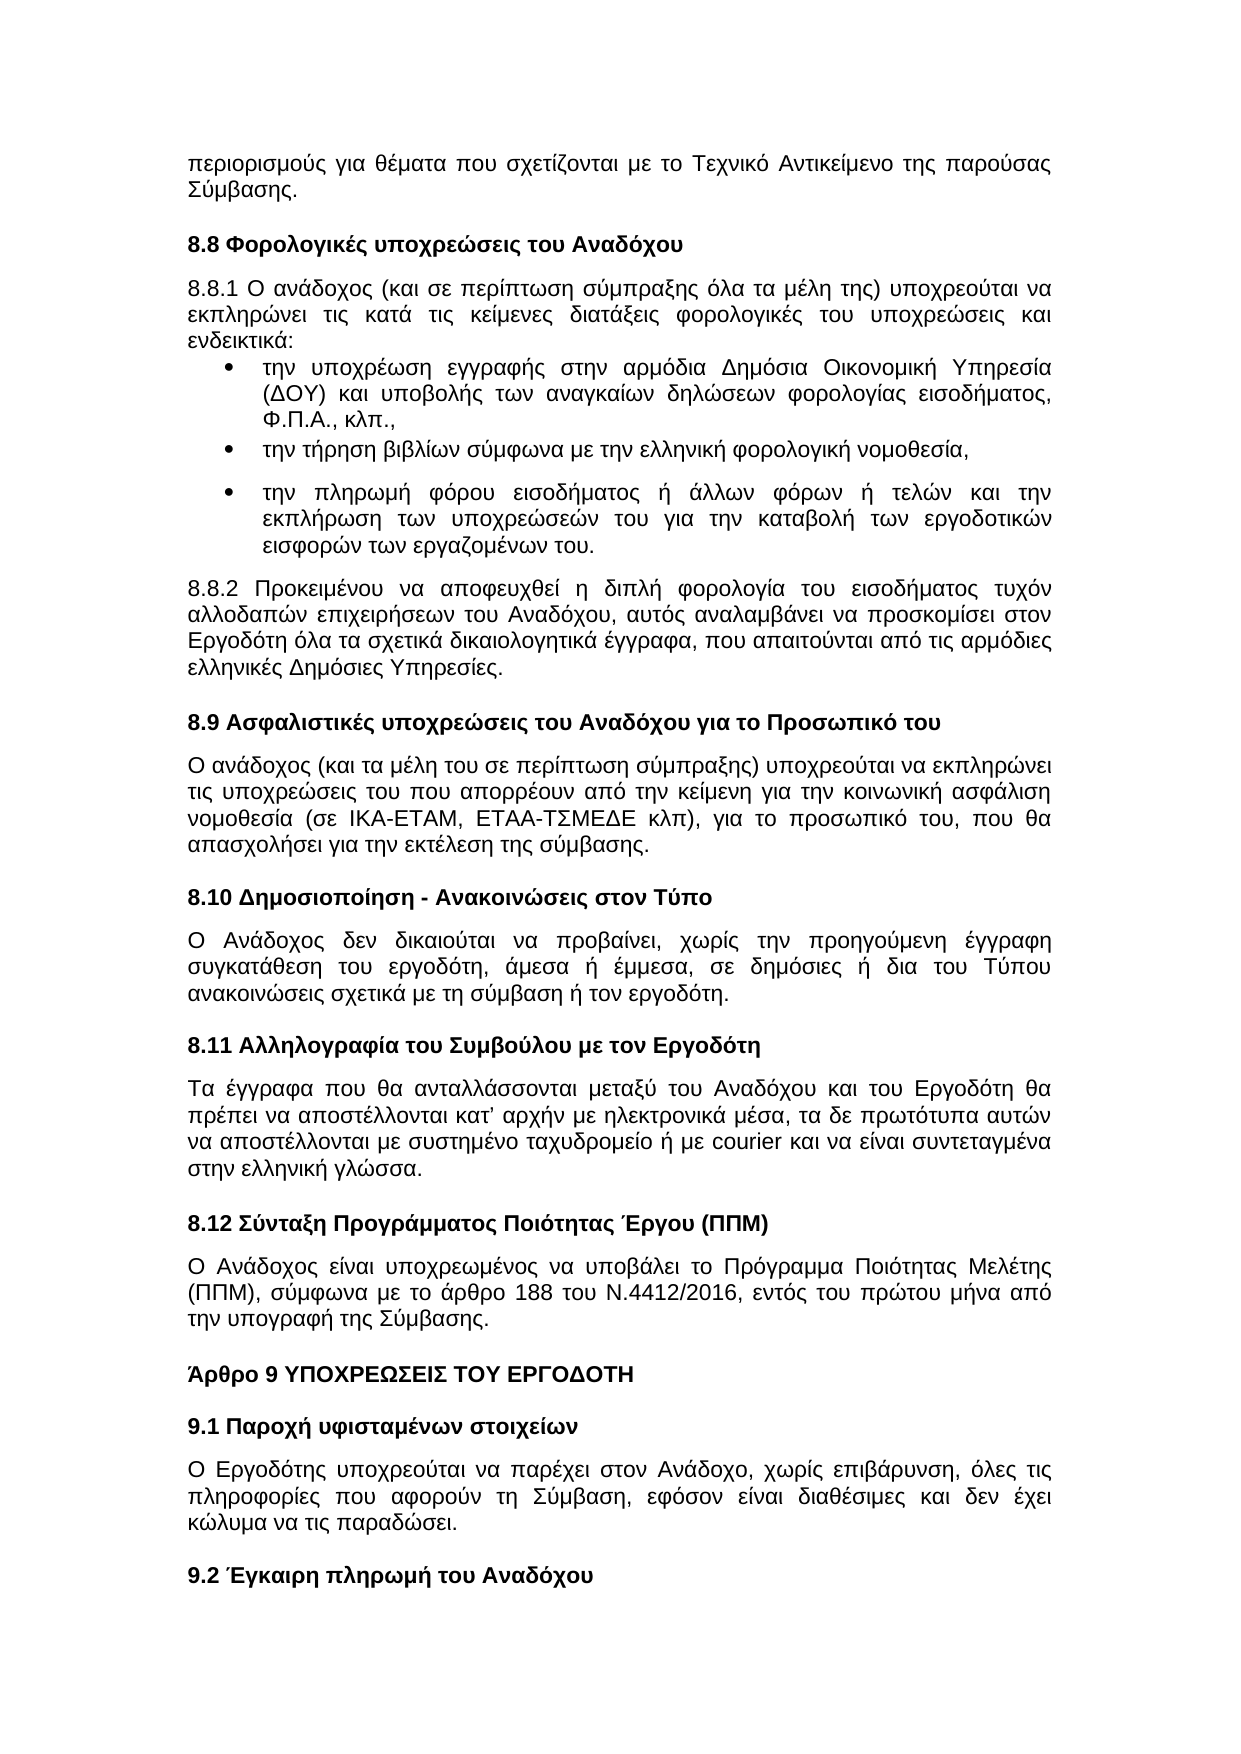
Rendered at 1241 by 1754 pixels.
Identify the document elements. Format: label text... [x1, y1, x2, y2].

text 8.9 Ασφαλιστικές υποχρεώσεις του Αναδόχου για το Προσωπικό του [187, 709, 1053, 735]
text Ο Ανάδοχος είναι υποχρεωμένος να υποβάλει το Πρόγραμμα Ποιότητας Μελέτης (ΠΠΜ), σύμφωνα με το άρθρο 188 του Ν.4412/2016, εντός του πρώτου μήνα από την υπογραφή της Σύμβασης. [187, 1253, 1053, 1332]
list την υποχρέωση εγγραφής στην αρμόδια Δημόσια Οικονομική Υπηρεσία (ΔΟΥ) και υποβολής των αναγκαίων δηλώσεων φορολογίας εισοδήματος, Φ.Π.Α., κλπ., [225, 354, 1053, 433]
list την πληρωμή φόρου εισοδήματος ή άλλων φόρων ή τελών και την εκπλήρωση των υποχρεώσεών του για την καταβολή των εργοδοτικών εισφορών των εργαζομένων του. [225, 479, 1053, 558]
text Ο Ανάδοχος δεν δικαιούται να προβαίνει, χωρίς την προηγούμενη έγγραφη συγκατάθεση του εργοδότη, άμεσα ή έμμεσα, σε δημόσιες ή δια του Τύπου ανακοινώσεις σχετικά με τη σύμβαση ή τον εργοδότη. [187, 927, 1053, 1006]
text Ο ανάδοχος (και τα μέλη του σε περίπτωση σύμπραξης) υποχρεούται να εκπληρώνει τις υποχρεώσεις του που απορρέουν από την κείμενη για την κοινωνική ασφάλιση νομοθεσία (σε ΙΚΑ-ΕΤΑΜ, ΕΤΑΑ-ΤΣΜΕΔΕ κλπ), για το προσωπικό του, που θα απασχολήσει για την εκτέλεση της σύμβασης. [187, 752, 1053, 857]
text 9.1 Παροχή υφισταμένων στοιχείων [187, 1413, 1053, 1439]
text Ο Εργοδότης υποχρεούται να παρέχει στον Ανάδοχο, χωρίς επιβάρυνση, όλες τις πληροφορίες που αφορούν τη Σύμβαση, εφόσον είναι διαθέσιμες και δεν έχει κώλυμα να τις παραδώσει. [187, 1456, 1053, 1535]
text 9.2 Έγκαιρη πληρωμή του Αναδόχου [187, 1562, 1053, 1588]
text 8.8.2 Προκειμένου να αποφευχθεί η διπλή φορολογία του εισοδήματος τυχόν αλλοδαπών επιχειρήσεων του Αναδόχου, αυτός αναλαμβάνει να προσκομίσει στον Εργοδότη όλα τα σχετικά δικαιολογητικά έγγραφα, που απαιτούνται από τις αρμόδιες ελληνικές Δημόσιες Υπηρεσίες. [187, 575, 1053, 680]
text Άρθρο 9 ΥΠΟΧΡΕΩΣΕΙΣ ΤΟΥ ΕΡΓΟΔΟΤΗ [187, 1361, 1053, 1387]
text περιορισμούς για θέματα που σχετίζονται με το Τεχνικό Αντικείμενο της παρούσας Σύμβασης. [187, 150, 1053, 203]
text 8.8.1 Ο ανάδοχος (και σε περίπτωση σύμπραξης όλα τα μέλη της) υποχρεούται να εκπληρώνει τις κατά τις κείμενες διατάξεις φορολογικές του υποχρεώσεις και ενδεικτικά: [187, 274, 1053, 354]
text 8.10 Δημοσιοποίηση - Ανακοινώσεις στον Τύπο [187, 884, 1053, 910]
list την τήρηση βιβλίων σύμφωνα με την ελληνική φορολογική νομοθεσία, [225, 436, 1053, 462]
text 8.12 Σύνταξη Προγράμματος Ποιότητας Έργου (ΠΠΜ) [187, 1209, 1053, 1236]
text 8.8 Φορολογικές υποχρεώσεις του Αναδόχου [187, 231, 1053, 258]
text 8.11 Αλληλογραφία του Συμβούλου με τον Εργοδότη [187, 1032, 1053, 1059]
text Τα έγγραφα που θα ανταλλάσσονται μεταξύ του Αναδόχου και του Εργοδότη θα πρέπει να αποστέλλονται κατ’ αρχήν με ηλεκτρονικά μέσα, τα δε πρωτότυπα αυτών να αποστέλλονται με συστημένο ταχυδρομείο ή με courier και να είναι συντεταγμένα στην ελληνική γλώσσα. [187, 1075, 1053, 1181]
